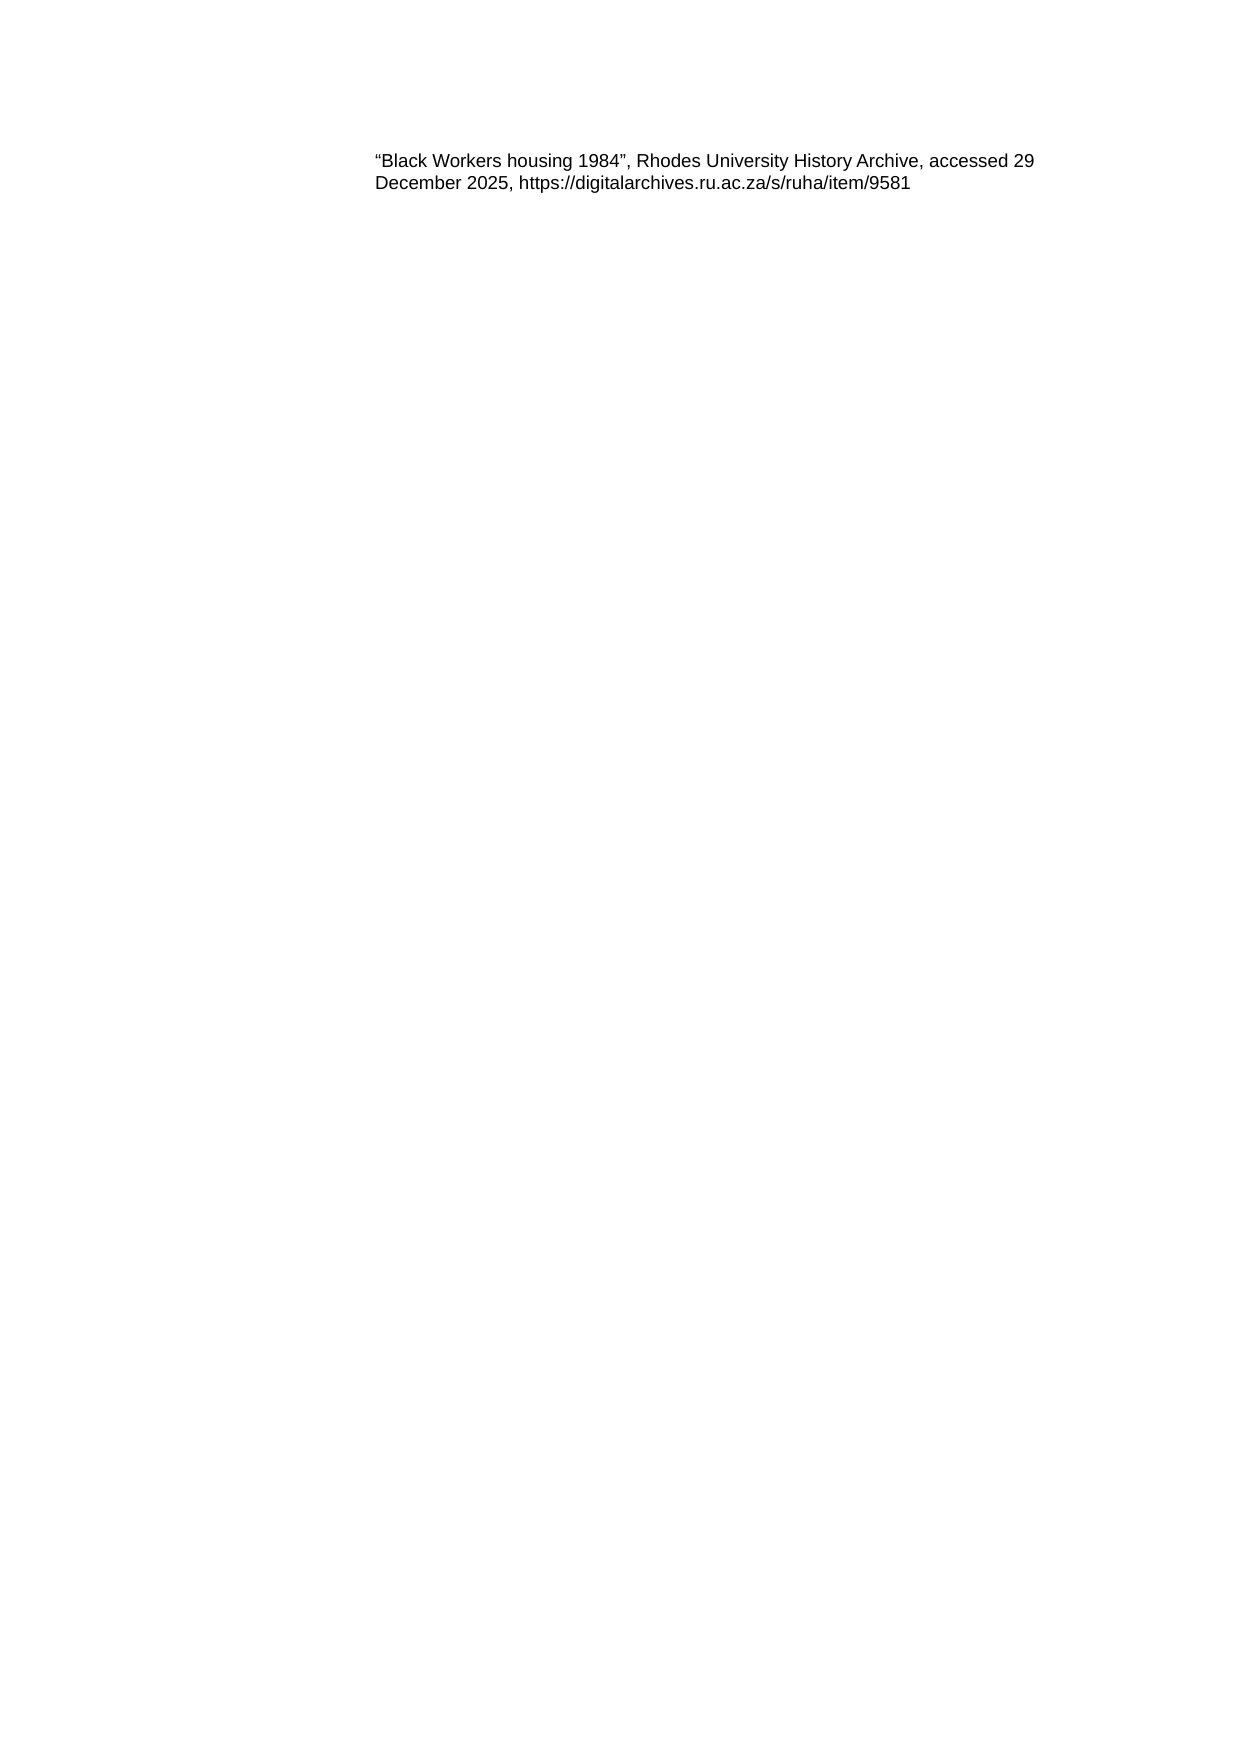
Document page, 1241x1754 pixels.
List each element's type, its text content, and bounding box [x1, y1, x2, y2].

text “Black Workers housing 1984”, Rhodes University History Archive, accessed 29 December 2025, https://digitalarchives.ru.ac.za/s/ruha/item/9581 [375, 150, 1090, 193]
